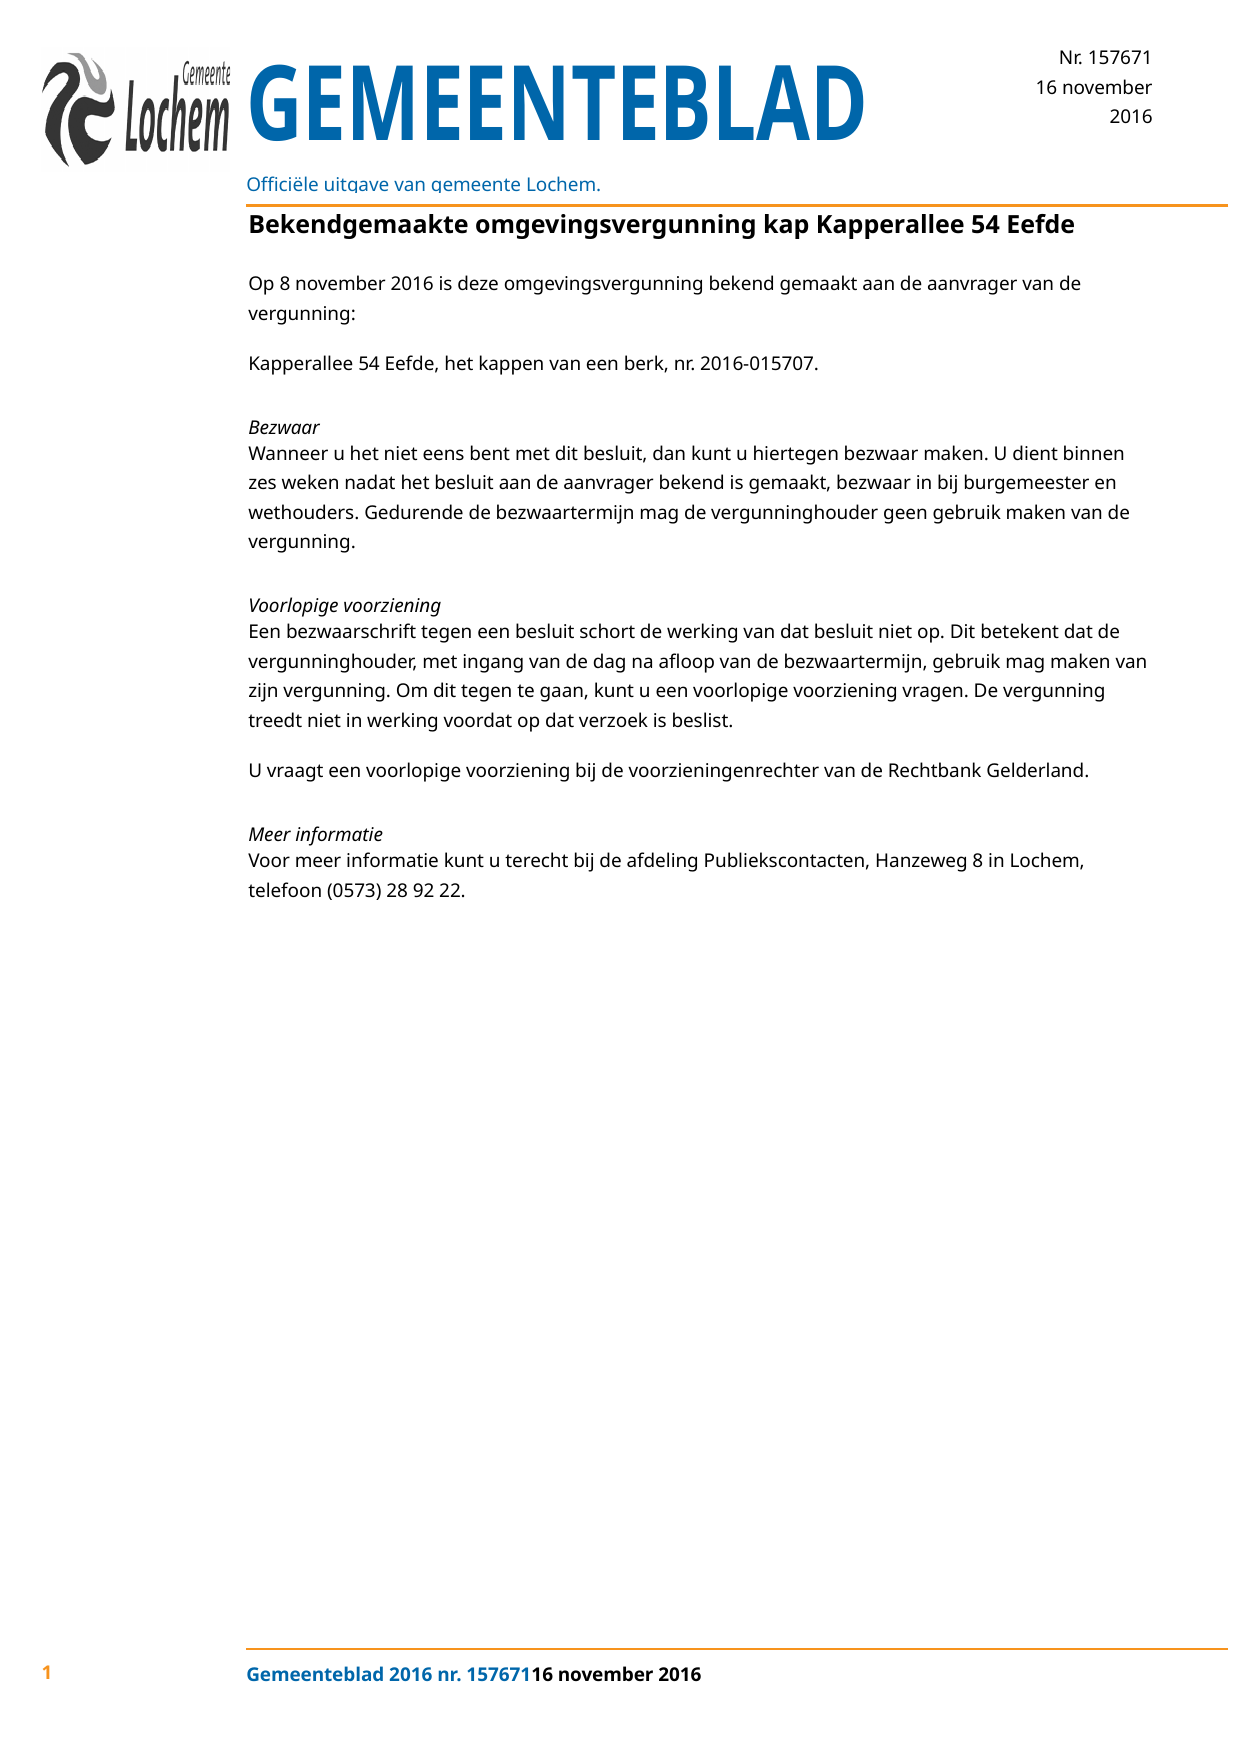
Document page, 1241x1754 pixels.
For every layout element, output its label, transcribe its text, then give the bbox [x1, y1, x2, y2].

text Een bezwaarschrift tegen een besluit schort de werking van dat besluit niet op. Dit betekent dat de vergunninghouder, met ingang van de dag na afloop van de bezwaartermijn, gebruik mag maken van zijn vergunning. Om dit tegen te gaan, kunt u een voorlopige voorziening vragen. De vergunning treedt niet in werking voordat op dat verzoek is beslist. [248, 618, 1152, 733]
text Bekendgemaakte omgevingsvergunning kap Kapperallee 54 Eefde [248, 207, 1152, 241]
text Wanneer u het niet eens bent met dit besluit, dan kunt u hiertegen bezwaar maken. U dient binnen zes weken nadat het besluit aan de aanvrager bekend is gemaakt, bezwaar in bij burgemeester en wethouders. Gedurende de bezwaartermijn mag de vergunninghouder geen gebruik maken van de vergunning. [248, 440, 1152, 554]
text Bezwaar [248, 414, 1152, 440]
picture [41, 47, 231, 172]
text Voor meer informatie kunt u terecht bij de afdeling Publiekscontacten, Hanzeweg 8 in Lochem, telefoon (0573) 28 92 22. [248, 847, 1152, 903]
text Op 8 november 2016 is deze omgevingsvergunning bekend gemaakt aan de aanvrager van de vergunning: [248, 270, 1152, 326]
text Meer informatie [248, 822, 1152, 847]
text U vraagt een voorlopige voorziening bij de voorzieningenrechter van de Rechtbank Gelderland. [248, 758, 1152, 783]
text Kapperallee 54 Eefde, het kappen van een berk, nr. 2016-015707. [248, 350, 1152, 376]
text Voorlopige voorziening [248, 593, 1152, 618]
